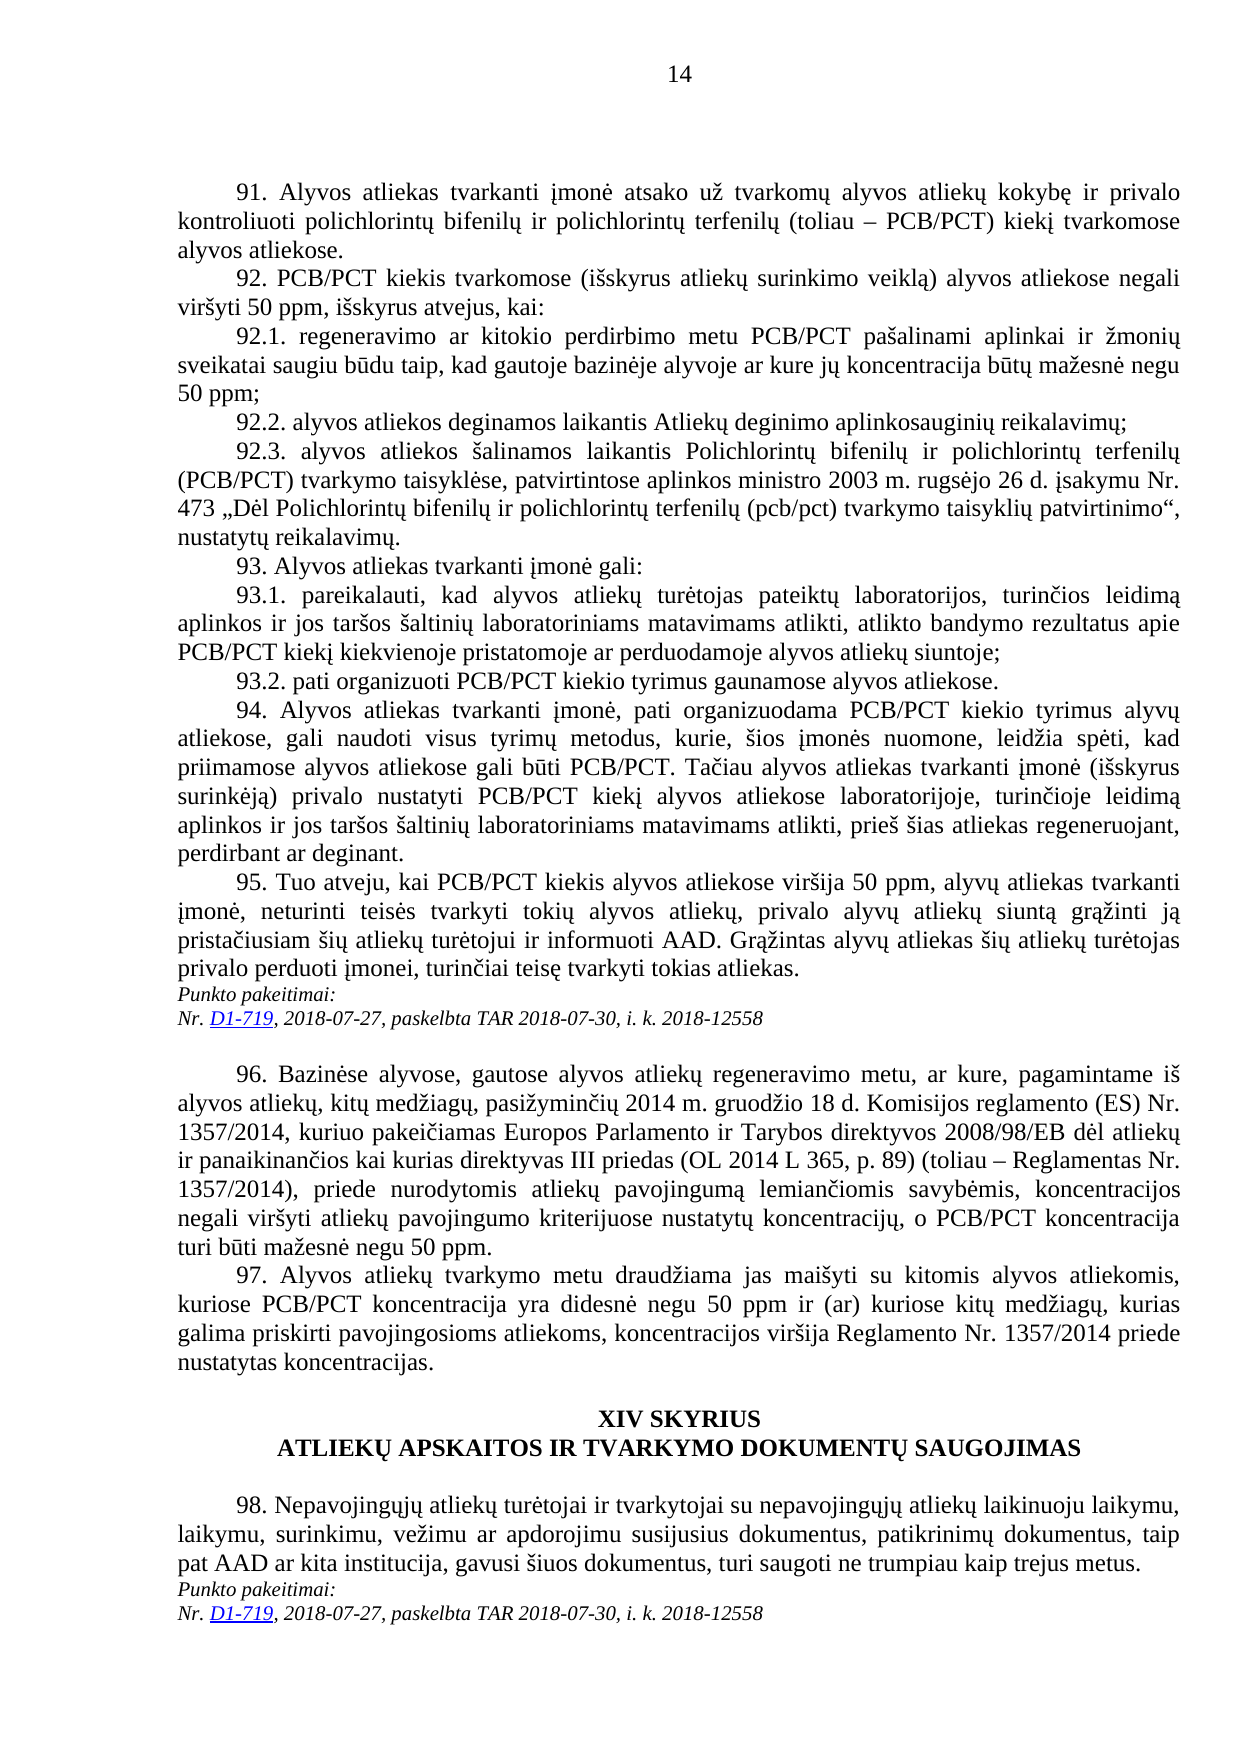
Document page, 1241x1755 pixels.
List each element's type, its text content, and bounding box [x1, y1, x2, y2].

text 95. Tuo atveju, kai PCB/PCT kiekis alyvos atliekose viršija 50 ppm, alyvų atliekas tvarkanti įmonė, neturinti teisės tvarkyti tokių alyvos atliekų, privalo alyvų atliekų siuntą grąžinti ją pristačiusiam šių atliekų turėtojui ir informuoti AAD. Grąžintas alyvų atliekas šių atliekų turėtojas privalo perduoti įmonei, turinčiai teisę tvarkyti tokias atliekas. [177, 867, 1181, 982]
text 96. Bazinėse alyvose, gautose alyvos atliekų regeneravimo metu, ar kure, pagamintame iš alyvos atliekų, kitų medžiagų, pasižyminčių 2014 m. gruodžio 18 d. Komisijos reglamento (ES) Nr. 1357/2014, kuriuo pakeičiamas Europos Parlamento ir Tarybos direktyvos 2008/98/EB dėl atliekų ir panaikinančios kai kurias direktyvas III priedas (OL 2014 L 365, p. 89) (toliau – Reglamentas Nr. 1357/2014), priede nurodytomis atliekų pavojingumą lemiančiomis savybėmis, koncentracijos negali viršyti atliekų pavojingumo kriterijuose nustatytų koncentracijų, o PCB/PCT koncentracija turi būti mažesnė negu 50 ppm. [177, 1059, 1181, 1260]
text Punkto pakeitimai: [177, 1577, 1181, 1601]
text 93.2. pati organizuoti PCB/PCT kiekio tyrimus gaunamose alyvos atliekose. [177, 666, 1181, 695]
text 92.2. alyvos atliekos deginamos laikantis Atliekų deginimo aplinkosauginių reikalavimų; [177, 407, 1181, 436]
text 94. Alyvos atliekas tvarkanti įmonė, pati organizuodama PCB/PCT kiekio tyrimus alyvų atliekose, gali naudoti visus tyrimų metodus, kurie, šios įmonės nuomone, leidžia spėti, kad priimamose alyvos atliekose gali būti PCB/PCT. Tačiau alyvos atliekas tvarkanti įmonė (išskyrus surinkėją) privalo nustatyti PCB/PCT kiekį alyvos atliekose laboratorijoje, turinčioje leidimą aplinkos ir jos taršos šaltinių laboratoriniams matavimams atlikti, prieš šias atliekas regeneruojant, perdirbant ar deginant. [177, 695, 1181, 867]
text 97. Alyvos atliekų tvarkymo metu draudžiama jas maišyti su kitomis alyvos atliekomis, kuriose PCB/PCT koncentracija yra didesnė negu 50 ppm ir (ar) kuriose kitų medžiagų, kurias galima priskirti pavojingosioms atliekoms, koncentracijos viršija Reglamento Nr. 1357/2014 priede nustatytas koncentracijas. [177, 1260, 1181, 1375]
text 92. PCB/PCT kiekis tvarkomose (išskyrus atliekų surinkimo veiklą) alyvos atliekose negali viršyti 50 ppm, išskyrus atvejus, kai: [177, 263, 1181, 321]
text Nr. D1-719, 2018-07-27, paskelbta TAR 2018-07-30, i. k. 2018-12558 [177, 1006, 1181, 1030]
text 98. Nepavojingųjų atliekų turėtojai ir tvarkytojai su nepavojingųjų atliekų laikinuoju laikymu, laikymu, surinkimu, vežimu ar apdorojimu susijusius dokumentus, patikrinimų dokumentus, taip pat AAD ar kita institucija, gavusi šiuos dokumentus, turi saugoti ne trumpiau kaip trejus metus. [177, 1490, 1181, 1577]
text ATLIEKŲ APSKAITOS IR TVARKYMO DOKUMENTŲ SAUGOJIMAS [177, 1433, 1181, 1462]
text 93. Alyvos atliekas tvarkanti įmonė gali: [177, 551, 1181, 580]
text XIV SKYRIUS [177, 1404, 1181, 1433]
text Punkto pakeitimai: [177, 982, 1181, 1006]
text 92.3. alyvos atliekos šalinamos laikantis Polichlorintų bifenilų ir polichlorintų terfenilų (PCB/PCT) tvarkymo taisyklėse, patvirtintose aplinkos ministro 2003 m. rugsėjo 26 d. įsakymu Nr. 473 „Dėl Polichlorintų bifenilų ir polichlorintų terfenilų (pcb/pct) tvarkymo taisyklių patvirtinimo“, nustatytų reikalavimų. [177, 436, 1181, 551]
text Nr. D1-719, 2018-07-27, paskelbta TAR 2018-07-30, i. k. 2018-12558 [177, 1601, 1181, 1625]
text 91. Alyvos atliekas tvarkanti įmonė atsako už tvarkomų alyvos atliekų kokybę ir privalo kontroliuoti polichlorintų bifenilų ir polichlorintų terfenilų (toliau – PCB/PCT) kiekį tvarkomose alyvos atliekose. [177, 177, 1181, 263]
text 93.1. pareikalauti, kad alyvos atliekų turėtojas pateiktų laboratorijos, turinčios leidimą aplinkos ir jos taršos šaltinių laboratoriniams matavimams atlikti, atlikto bandymo rezultatus apie PCB/PCT kiekį kiekvienoje pristatomoje ar perduodamoje alyvos atliekų siuntoje; [177, 580, 1181, 666]
text 92.1. regeneravimo ar kitokio perdirbimo metu PCB/PCT pašalinami aplinkai ir žmonių sveikatai saugiu būdu taip, kad gautoje bazinėje alyvoje ar kure jų koncentracija būtų mažesnė negu 50 ppm; [177, 321, 1181, 407]
